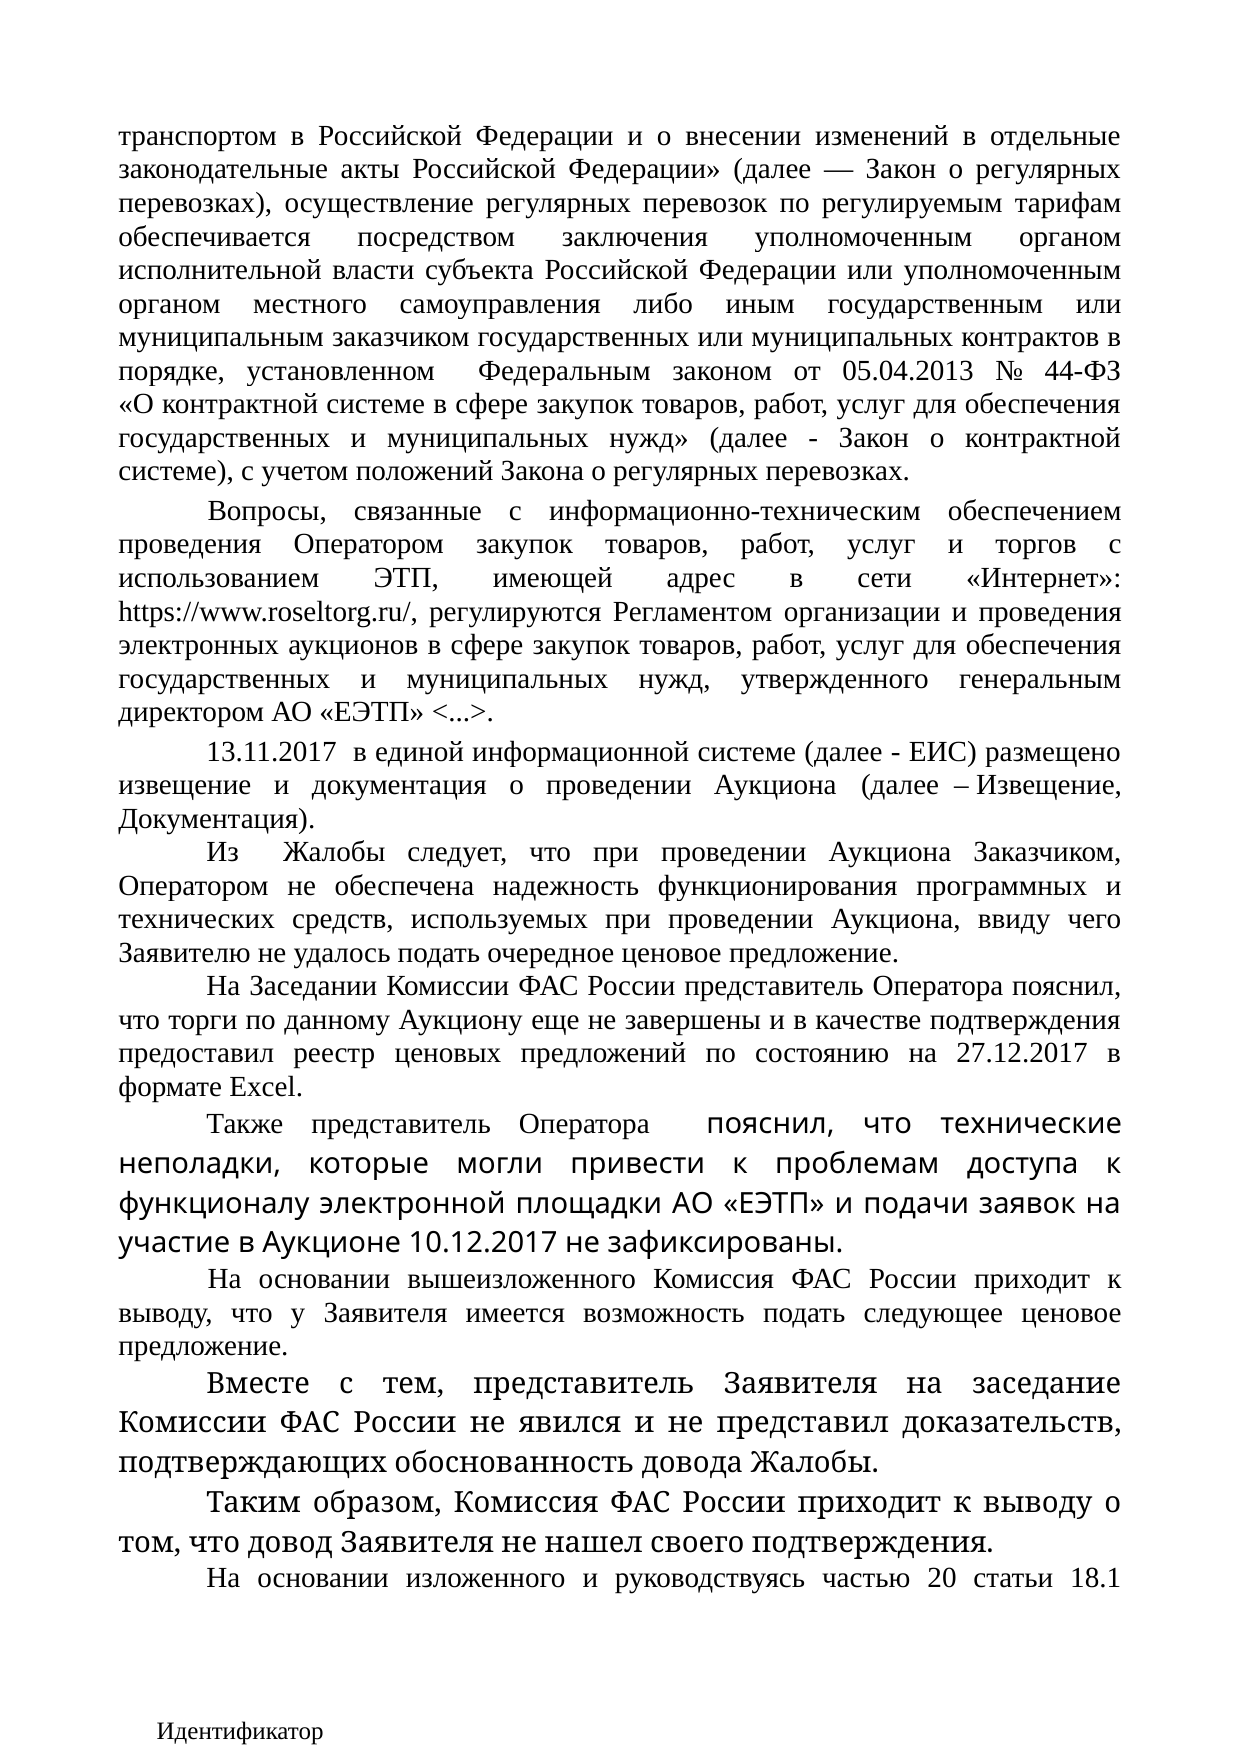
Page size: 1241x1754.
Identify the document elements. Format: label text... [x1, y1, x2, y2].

text На основании изложенного и руководствуясь частью 20 статьи 18.1 [118, 1561, 1122, 1594]
text На Заседании Комиссии ФАС России представитель Оператора пояснил, что торги по данному Аукциону еще не завершены и в качестве подтверждения предоставил реестр ценовых предложений по состоянию на 27.12.2017 в формате Excel. [118, 968, 1122, 1103]
text На основании вышеизложенного Комиссия ФАС России приходит к выводу, что у Заявителя имеется возможность подать следующее ценовое предложение. [118, 1261, 1122, 1362]
text Вопросы, связанные с информационно-техническим обеспечением проведения Оператором закупок товаров, работ, услуг и торгов с использованием ЭТП, имеющей адрес в сети «Интернет»: https://www.roseltorg.ru/, регулируются Регламентом организации и проведения электронных аукционов в сфере закупок товаров, работ, услуг для обеспечения государственных и муниципальных нужд, утвержденного генеральным директором АО «ЕЭТП» <...>. [118, 493, 1122, 728]
text транспортом в Российской Федерации и о внесении изменений в отдельные законодательные акты Российской Федерации» (далее — Закон о регулярных перевозках), осуществление регулярных перевозок по регулируемым тарифам обеспечивается посредством заключения уполномоченным органом исполнительной власти субъекта Российской Федерации или уполномоченным органом местного самоуправления либо иным государственным или муниципальным заказчиком государственных или муниципальных контрактов в порядке, установленном Федеральным законом от 05.04.2013 № 44-ФЗ «О контрактной системе в сфере закупок товаров, работ, услуг для обеспечения государственных и муниципальных нужд» (далее - Закон о контрактной системе), с учетом положений Закона о регулярных перевозках. [118, 118, 1122, 487]
text Также представитель Оператора пояснил, что технические неполадки, которые могли привести к проблемам доступа к функционалу электронной площадки АО «ЕЭТП» и подачи заявок на участие в Аукционе 10.12.2017 не зафиксированы. [118, 1103, 1122, 1261]
text Вместе с тем, представитель Заявителя на заседание Комиссии ФАС России не явился и не представил доказательств, подтверждающих обоснованность довода Жалобы. [118, 1362, 1122, 1481]
text Таким образом, Комиссия ФАС России приходит к выводу о том, что довод Заявителя не нашел своего подтверждения. [118, 1481, 1122, 1561]
text Из Жалобы следует, что при проведении Аукциона Заказчиком, Оператором не обеспечена надежность функционирования программных и технических средств, используемых при проведении Аукциона, ввиду чего Заявителю не удалось подать очередное ценовое предложение. [118, 834, 1122, 968]
text 13.11.2017 в единой информационной системе (далее - ЕИС) размещено извещение и документация о проведении Аукциона (далее – Извещение, Документация). [118, 734, 1122, 834]
